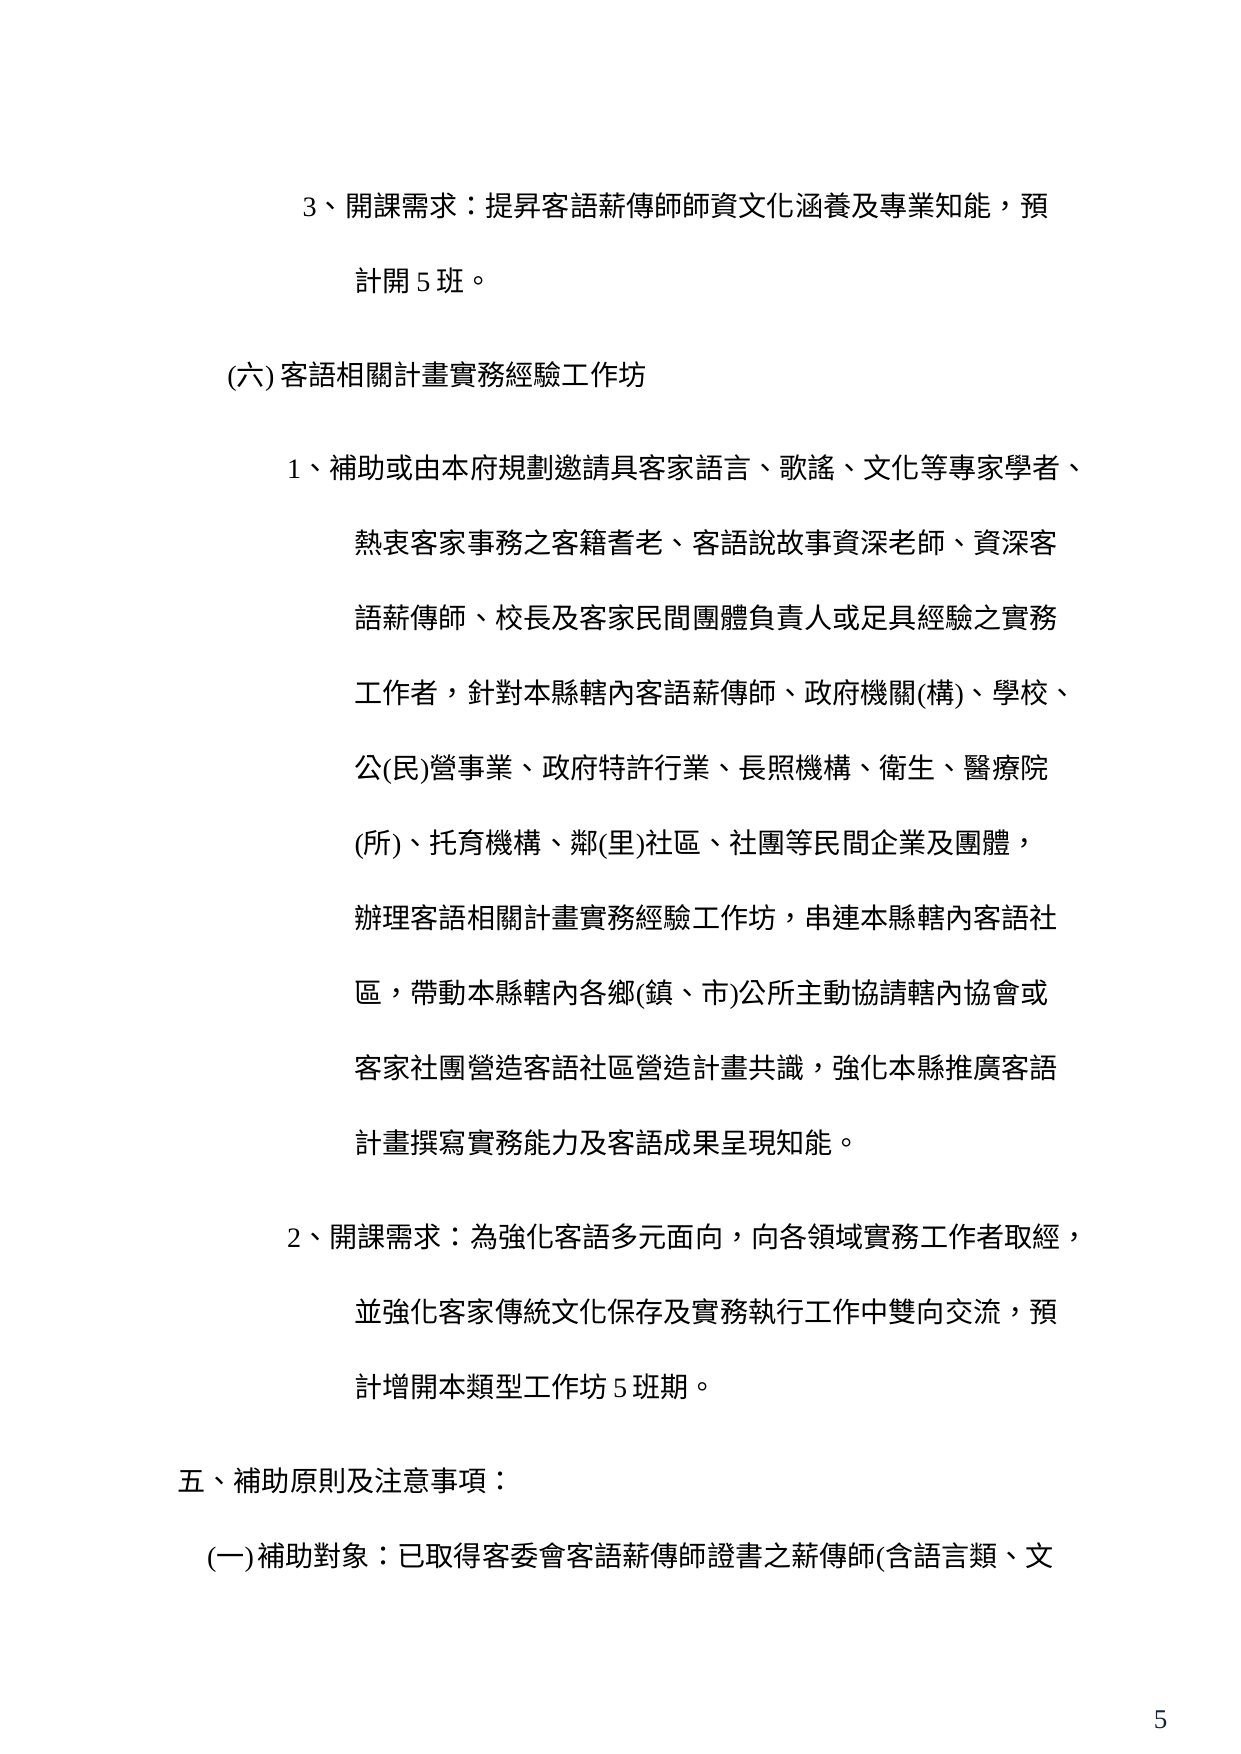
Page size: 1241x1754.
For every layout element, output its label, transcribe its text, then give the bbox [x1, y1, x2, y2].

list 3、開課需求：提昇客語薪傳師師資文化涵養及專業知能，預計開5班。 [295, 160, 1063, 310]
list 補助對象：已取得客委會客語薪傳師證書之薪傳師(含語言類、文 [207, 1510, 1063, 1585]
text 五、補助原則及注意事項： [177, 1435, 1063, 1510]
list 2、開課需求：為強化客語多元面向，向各領域實務工作者取經，並強化客家傳統文化保存及實務執行工作中雙向交流，預計增開本類型工作坊5班期。 [266, 1191, 1063, 1416]
list 1、補助或由本府規劃邀請具客家語言、歌謠、文化等專家學者、熱衷客家事務之客籍耆老、客語說故事資深老師、資深客語薪傳師、校長及客家民間團體負責人或足具經驗之實務工作者，針對本縣轄內客語薪傳師、政府機關(構)、學校、公(民)營事業、政府特許行業、長照機構、衛生、醫療院(所)、托育機構、鄰(里)社區、社團等民間企業及團體，辦理客語相關計畫實務經驗工作坊，串連本縣轄內客語社區，帶動本縣轄內各鄉(鎮、市)公所主動協請轄內協會或客家社團營造客語社區營造計畫共識，強化本縣推廣客語計畫撰寫實務能力及客語成果呈現知能。 [266, 423, 1063, 1173]
list (六) 客語相關計畫實務經驗工作坊 [220, 329, 1063, 404]
